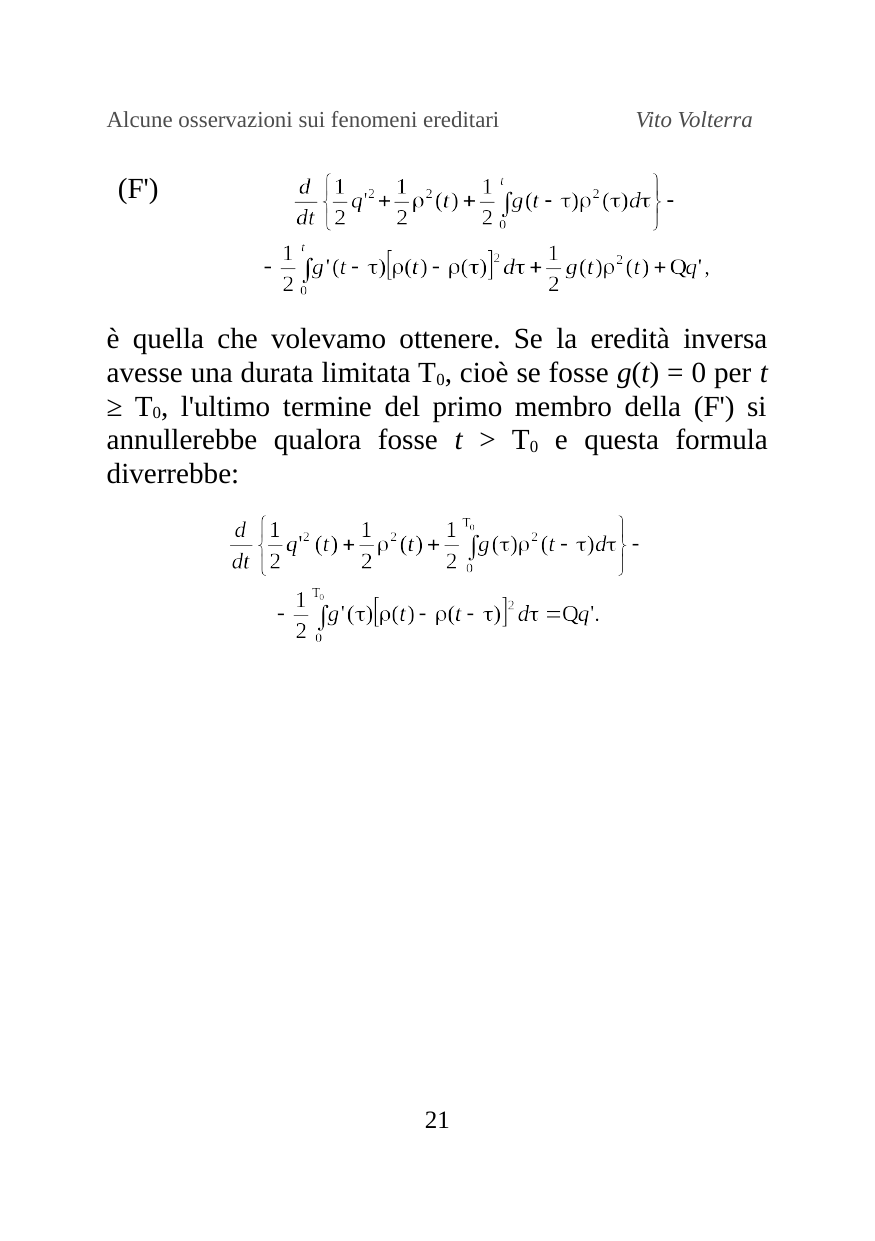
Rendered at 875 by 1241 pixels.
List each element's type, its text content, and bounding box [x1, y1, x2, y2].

table_header (F') [106, 159, 233, 322]
text è quella che volevamo ottenere. Se la eredità inversa avesse una durata limitata T0, cioè se fosse g(t) = 0 per t ≥ T0, l'ultimo termine del primo membro della (F') si annullerebbe qualora fosse t > T0 e questa formula diverrebbe: [106, 322, 768, 489]
table_header [233, 159, 768, 322]
